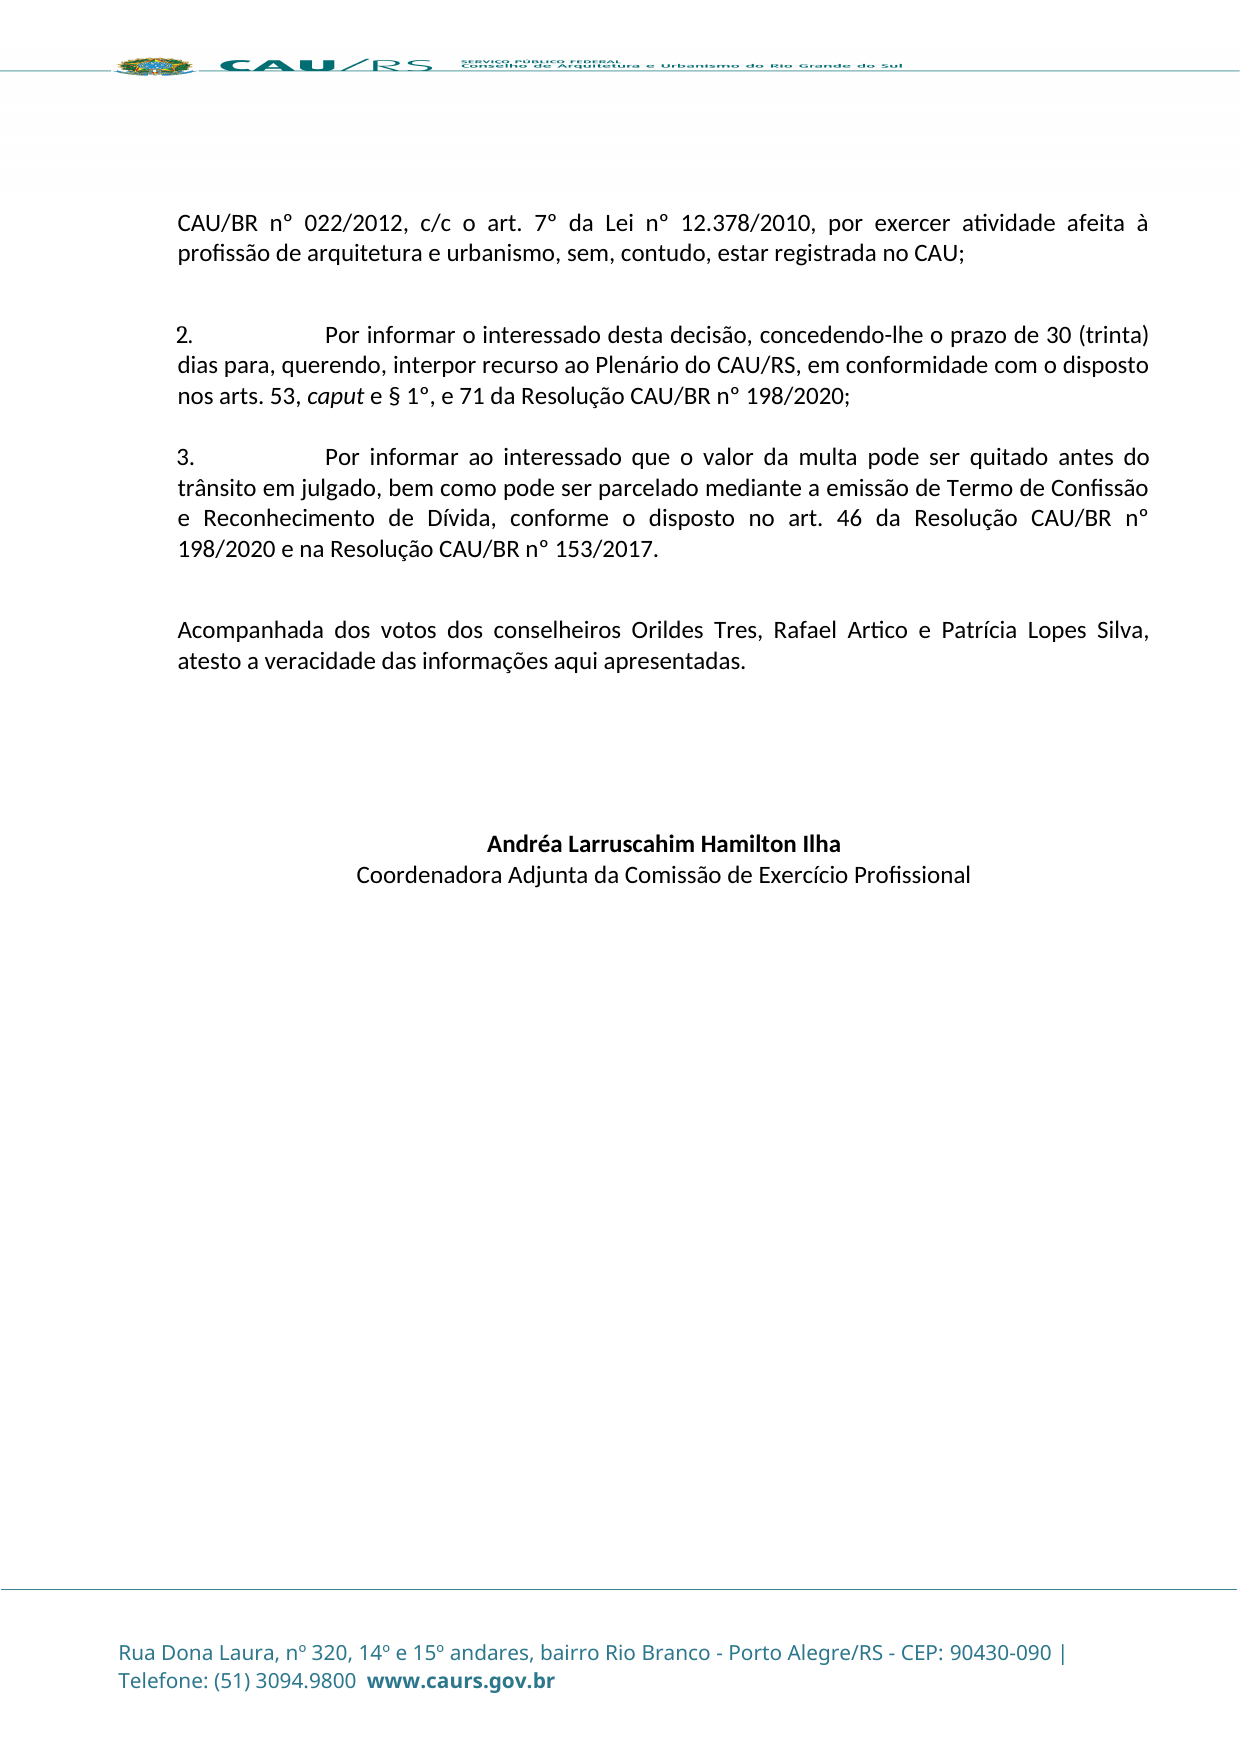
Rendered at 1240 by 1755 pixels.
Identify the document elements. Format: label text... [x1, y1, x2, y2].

text Acompanhada dos votos dos conselheiros Orildes Tres, Rafael Artico e Patrícia Lopes Silva, atesto a veracidade das informações aqui apresentadas. [177, 615, 1151, 676]
list Por informar o interessado desta decisão, concedendo-lhe o prazo de 30 (trinta) dias para, querendo, interpor recurso ao Plenário do CAU/RS, em conformidade com o disposto nos arts. 53, caput e § 1º, e 71 da Resolução CAU/BR nº 198/2020; [176, 319, 1151, 411]
text Andréa Larruscahim Hamilton Ilha [177, 828, 1151, 859]
list Por informar ao interessado que o valor da multa pode ser quitado antes do trânsito em julgado, bem como pode ser parcelado mediante a emissão de Termo de Confissão e Reconhecimento de Dívida, conforme o disposto no art. 46 da Resolução CAU/BR nº 198/2020 e na Resolução CAU/BR nº 153/2017. [176, 441, 1151, 563]
list CAU/BR nº 022/2012, c/c o art. 7º da Lei nº 12.378/2010, por exercer atividade afeita à profissão de arquitetura e urbanismo, sem, contudo, estar registrada no CAU; [176, 207, 1151, 268]
text Coordenadora Adjunta da Comissão de Exercício Profissional [177, 859, 1151, 889]
